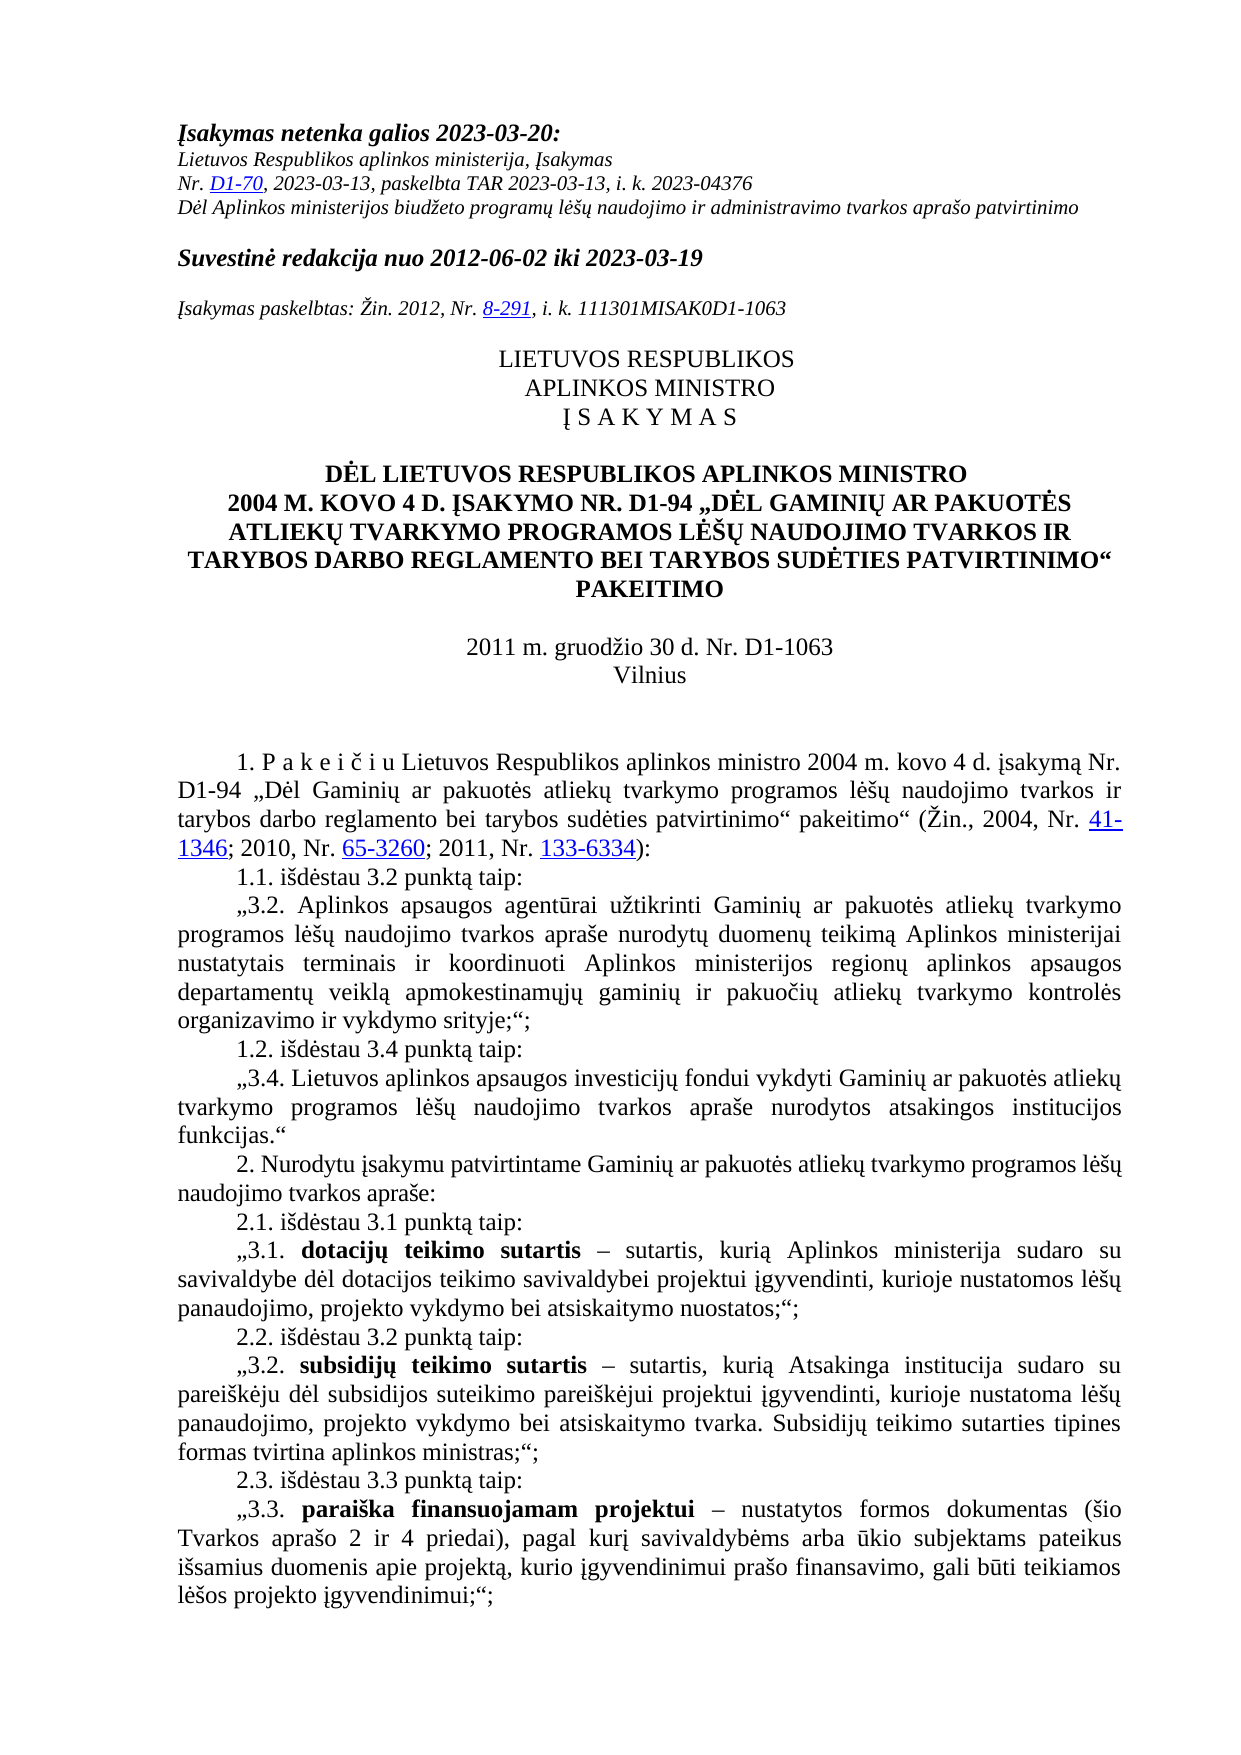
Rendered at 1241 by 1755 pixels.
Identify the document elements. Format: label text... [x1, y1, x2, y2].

text 2. Nurodytu įsakymu patvirtintame Gaminių ar pakuotės atliekų tvarkymo programos lėšų naudojimo tvarkos apraše: [177, 1149, 1122, 1207]
text 1.2. išdėstau 3.4 punktą taip: [177, 1034, 1122, 1063]
text „3.4. Lietuvos aplinkos apsaugos investicijų fondui vykdyti Gaminių ar pakuotės atliekų tvarkymo programos lėšų naudojimo tvarkos apraše nurodytos atsakingos institucijos funkcijas.“ [177, 1063, 1122, 1149]
text 1.1. išdėstau 3.2 punktą taip: [177, 862, 1122, 890]
text „3.1. dotacijų teikimo sutartis – sutartis, kurią Aplinkos ministerija sudaro su savivaldybe dėl dotacijos teikimo savivaldybei projektui įgyvendinti, kurioje nustatomos lėšų panaudojimo, projekto vykdymo bei atsiskaitymo nuostatos;“; [177, 1235, 1122, 1322]
text DĖL LIETUVOS RESPUBLIKOS APLINKOS MINISTRO 2004 m. KOVO 4 d. ĮSAKYMO Nr. D1-94 „DĖL GAMINIŲ AR PAKUOTĖS ATLIEKŲ TVARKYMO PROGRAMOS LĖŠŲ NAUDOJIMO TVARKOS IR TARYBOS DARBO REGLAMENTO BEI TARYBOS SUDĖTIES PATVIRTINIMO“ PAKEITIMO [177, 459, 1122, 603]
text 2.1. išdėstau 3.1 punktą taip: [177, 1207, 1122, 1235]
text Įsakymas paskelbtas: Žin. 2012, Nr. 8-291, i. k. 111301MISAK0D1-1063 [177, 296, 1122, 320]
text 1. P a k e i č i u Lietuvos Respublikos aplinkos ministro 2004 m. kovo 4 d. įsakymą Nr. D1-94 „Dėl gaminių ar pakuotės atliekų tvarkymo programos lėšų naudojimo tvarkos ir tarybos darbo reglamento bei tarybos sudėties patvirtinimo“ pakeitimo“ (Žin., 2004, Nr. 41-1346; 2010, Nr. 65-3260; 2011, Nr. 133-6334): [177, 747, 1122, 862]
text APLINKOS MINISTRO [177, 373, 1122, 402]
text „3.2. subsidijų teikimo sutartis – sutartis, kurią Atsakinga institucija sudaro su pareiškėju dėl subsidijos suteikimo pareiškėjui projektui įgyvendinti, kurioje nustatoma lėšų panaudojimo, projekto vykdymo bei atsiskaitymo tvarka. Subsidijų teikimo sutarties tipines formas tvirtina aplinkos ministras;“; [177, 1350, 1122, 1465]
text „3.3. paraiška finansuojamam projektui – nustatytos formos dokumentas (šio Tvarkos aprašo 2 ir 4 priedai), pagal kurį savivaldybėms arba ūkio subjektams pateikus išsamius duomenis apie projektą, kurio įgyvendinimui prašo finansavimo, gali būti teikiamos lėšos projekto įgyvendinimui;“; [177, 1494, 1122, 1609]
text Nr. D1-70, 2023-03-13, paskelbta TAR 2023-03-13, i. k. 2023-04376 [177, 171, 1122, 195]
text Suvestinė redakcija nuo 2012-06-02 iki 2023-03-19 [177, 243, 1122, 272]
text LIETUVOS RESPUBLIKOS [177, 344, 1122, 373]
text Dėl Aplinkos ministerijos biudžeto programų lėšų naudojimo ir administravimo tvarkos aprašo patvirtinimo [177, 195, 1122, 219]
text Lietuvos Respublikos aplinkos ministerija, Įsakymas [177, 147, 1122, 171]
text 2.2. išdėstau 3.2 punktą taip: [177, 1322, 1122, 1350]
text „3.2. Aplinkos apsaugos agentūrai užtikrinti Gaminių ar pakuotės atliekų tvarkymo programos lėšų naudojimo tvarkos apraše nurodytų duomenų teikimą Aplinkos ministerijai nustatytais terminais ir koordinuoti Aplinkos ministerijos regionų aplinkos apsaugos departamentų veiklą apmokestinamųjų gaminių ir pakuočių atliekų tvarkymo kontrolės organizavimo ir vykdymo srityje;“; [177, 890, 1122, 1034]
text Į S A K Y M A S [177, 402, 1122, 430]
text Įsakymas netenka galios 2023-03-20: [177, 118, 1122, 147]
text Vilnius [177, 660, 1122, 689]
text 2011 m. gruodžio 30 d. Nr. D1-1063 [177, 632, 1122, 660]
text 2.3. išdėstau 3.3 punktą taip: [177, 1465, 1122, 1494]
